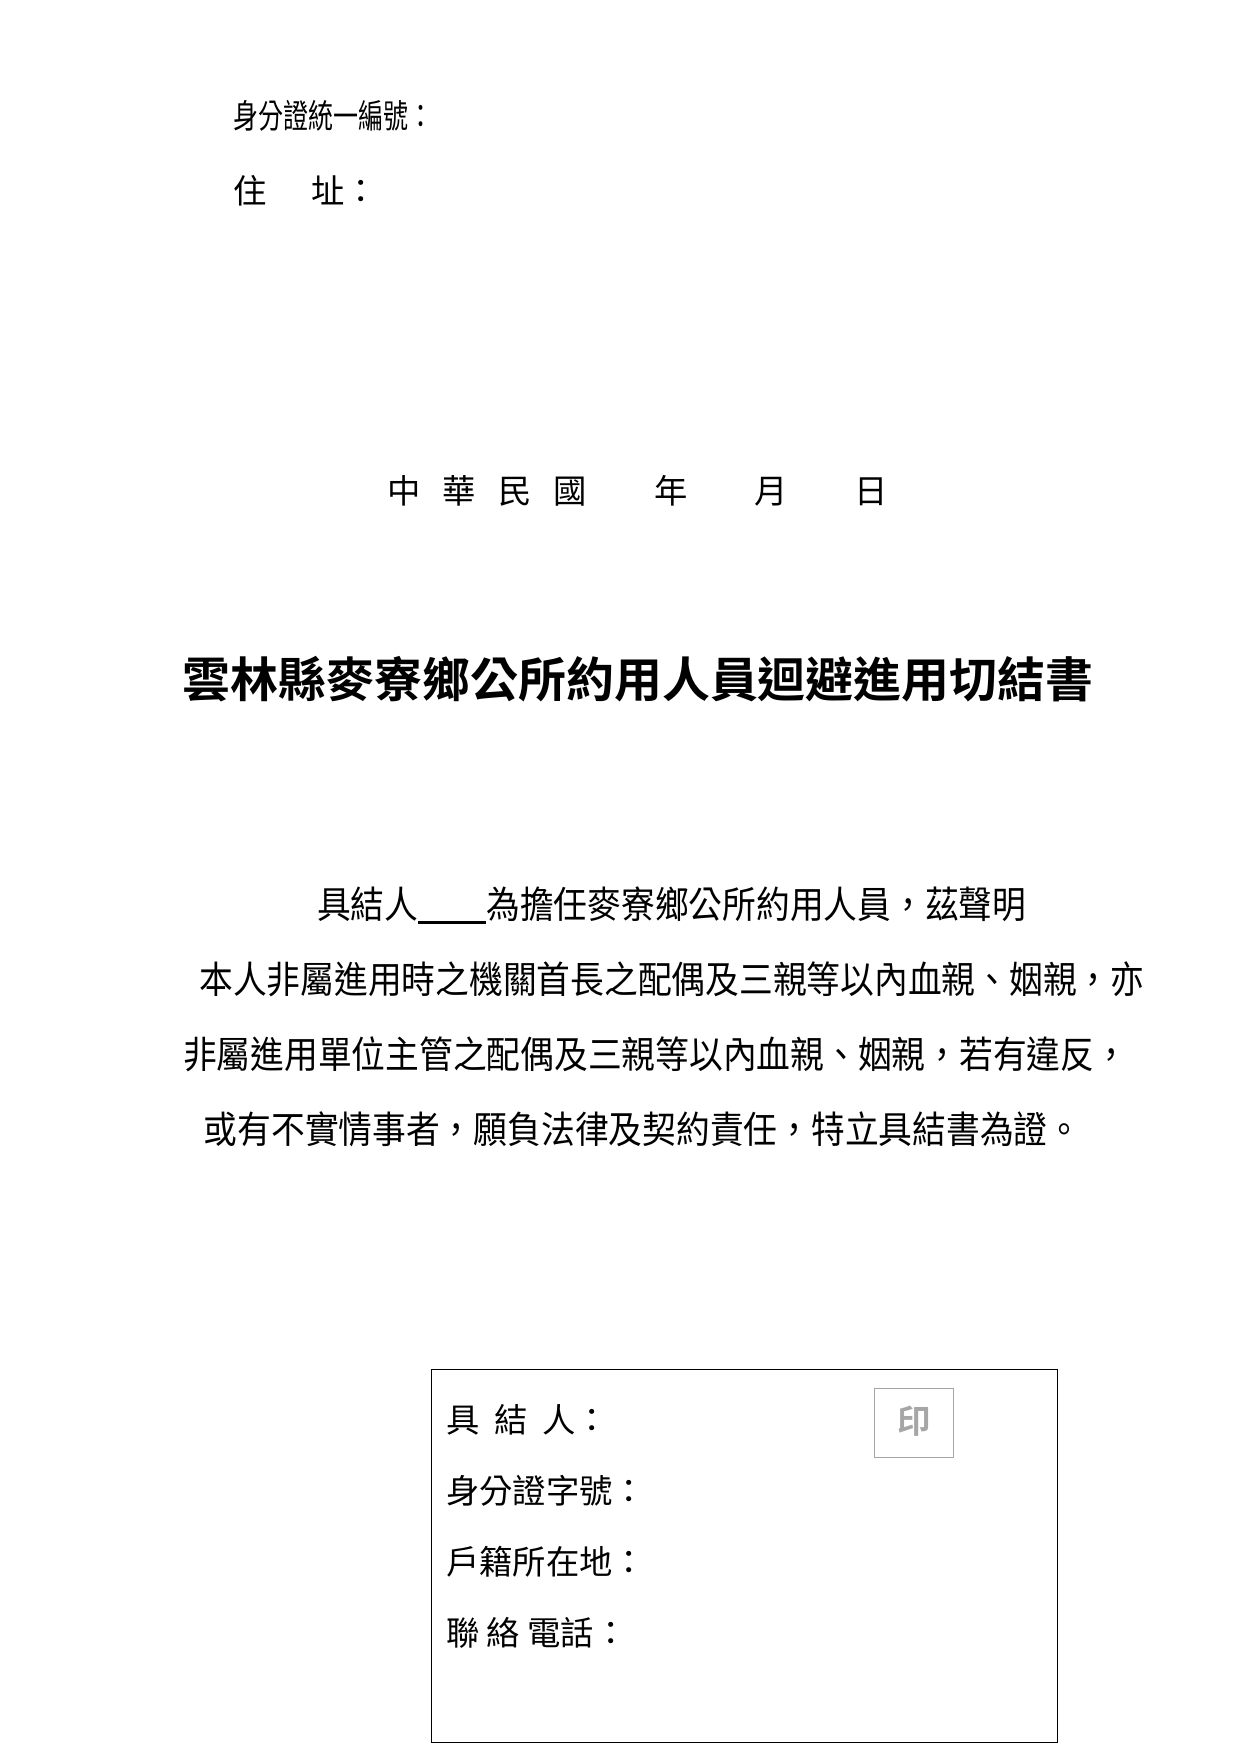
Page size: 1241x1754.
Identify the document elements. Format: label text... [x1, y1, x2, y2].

text 具 結 人： [446, 1376, 1042, 1447]
text 中 華 民 國 年 月 日 [94, 446, 1181, 521]
text 戶籍所在地： [446, 1518, 1042, 1588]
text 具結人 為擔任麥寮鄉公所約用人員，茲聲明 [94, 858, 1181, 933]
text 雲林縣麥寮鄉公所約用人員迴避進用切結書 [94, 633, 1181, 708]
text 或有不實情事者，願負法律及契約責任，特立具結書為證。 [94, 1083, 1181, 1158]
text 住 址： [94, 146, 1181, 221]
text 非屬進用單位主管之配偶及三親等以內血親、姻親，若有違反， [94, 1008, 1181, 1083]
text 本人非屬進用時之機關首長之配偶及三親等以內血親、姻親，亦 [94, 933, 1181, 1008]
text 聯 絡 電話： [446, 1588, 1042, 1659]
text 印 [889, 1395, 938, 1443]
text 身分證統一編號： [94, 71, 1181, 146]
text 身分證字號： [446, 1447, 1042, 1518]
